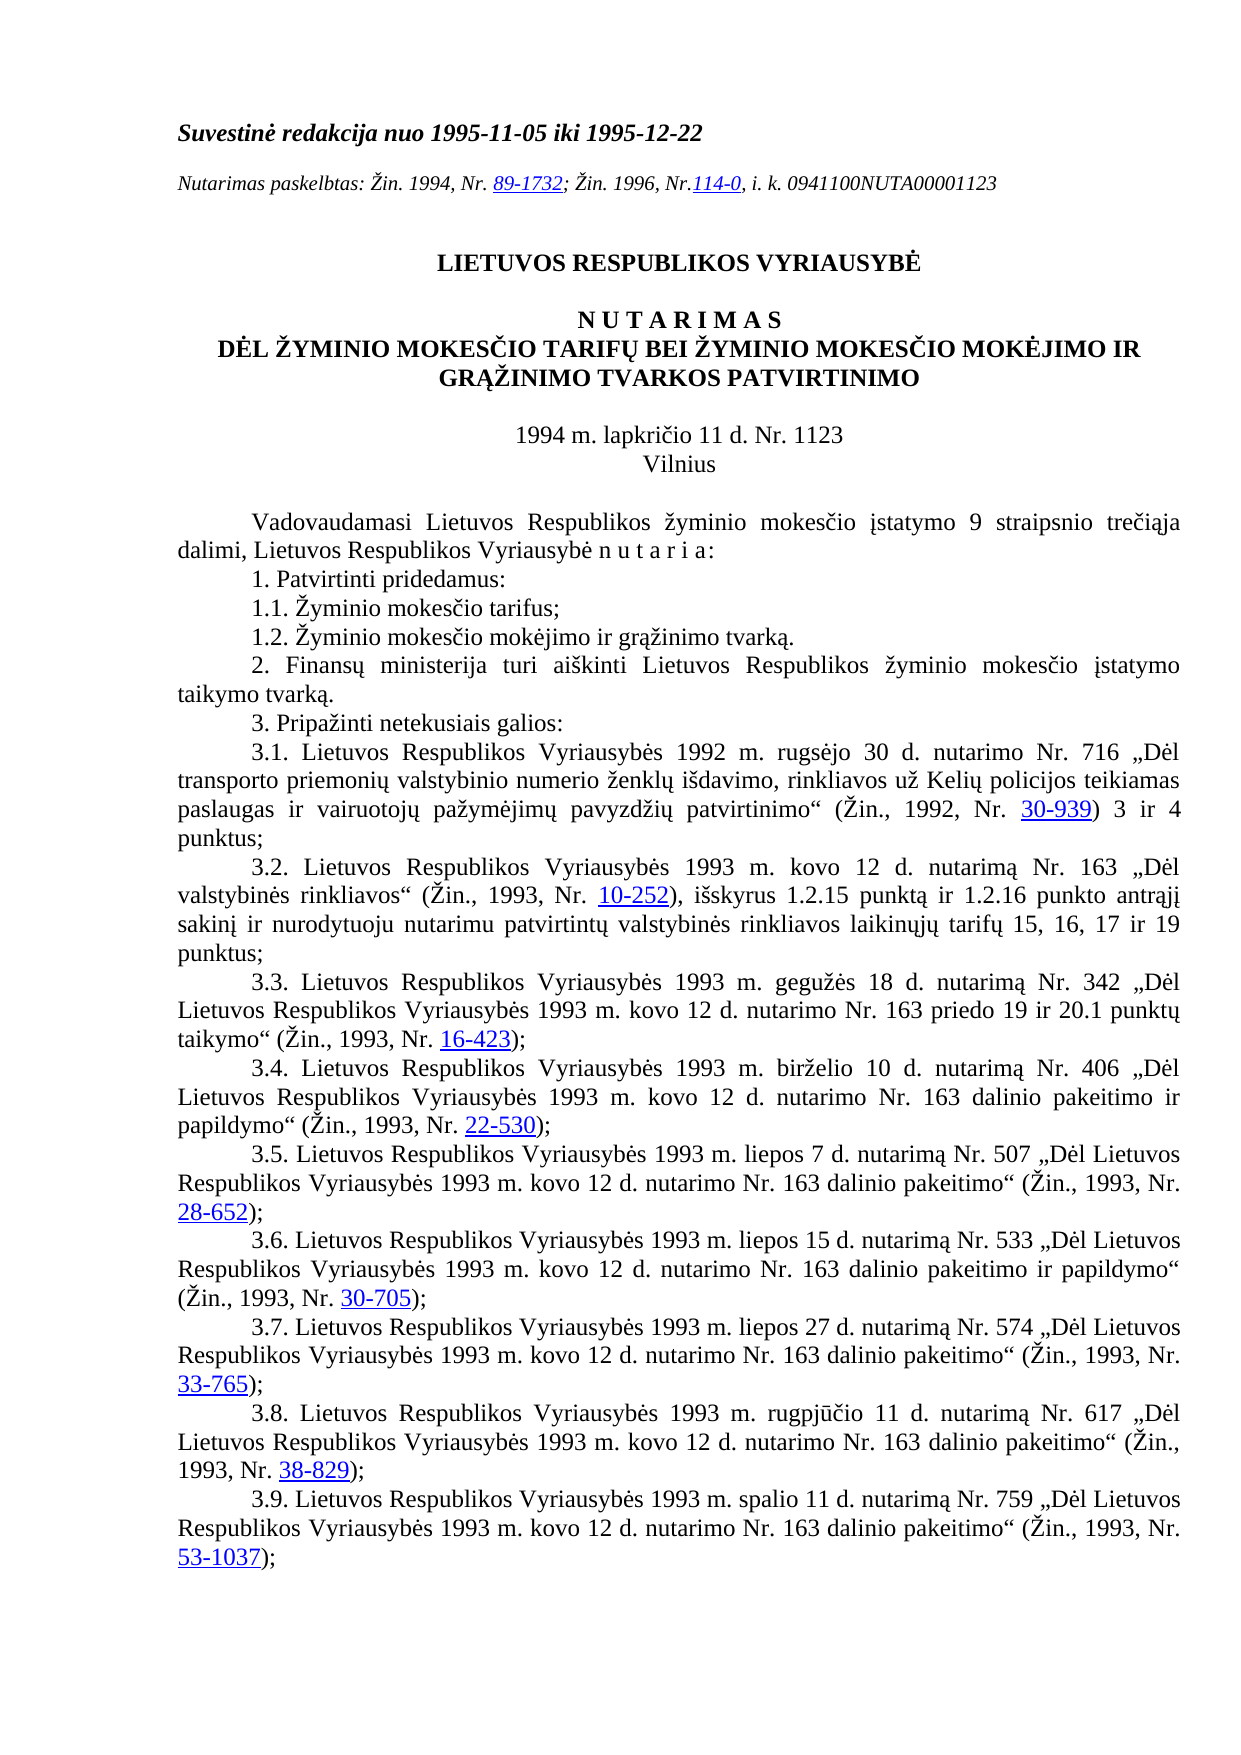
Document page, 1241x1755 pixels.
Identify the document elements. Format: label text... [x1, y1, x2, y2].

text LIETUVOS RESPUBLIKOS VYRIAUSYBĖ [177, 248, 1181, 277]
text Nutarimas paskelbtas: Žin. 1994, Nr. 89-1732; Žin. 1996, Nr.114-0, i. k. 0941100NUTA00001123 [177, 171, 1181, 195]
text 3.6. Lietuvos Respublikos Vyriausybės 1993 m. liepos 15 d. nutarimą Nr. 533 „Dėl Lietuvos Respublikos Vyriausybės 1993 m. kovo 12 d. nutarimo Nr. 163 dalinio pakeitimo ir papildymo“ (Žin., 1993, Nr. 30-705); [177, 1225, 1181, 1312]
text 1.1. Žyminio mokesčio tarifus; [177, 593, 1181, 622]
text 1994 m. lapkričio 11 d. Nr. 1123 [177, 420, 1181, 449]
text 1.2. Žyminio mokesčio mokėjimo ir grąžinimo tvarką. [177, 622, 1181, 650]
text 3.1. Lietuvos Respublikos Vyriausybės 1992 m. rugsėjo 30 d. nutarimo Nr. 716 „Dėl transporto priemonių valstybinio numerio ženklų išdavimo, rinkliavos už Kelių policijos teikiamas paslaugas ir vairuotojų pažymėjimų pavyzdžių patvirtinimo“ (Žin., 1992, Nr. 30-939) 3 ir 4 punktus; [177, 737, 1181, 852]
text 3.8. Lietuvos Respublikos Vyriausybės 1993 m. rugpjūčio 11 d. nutarimą Nr. 617 „Dėl Lietuvos Respublikos Vyriausybės 1993 m. kovo 12 d. nutarimo Nr. 163 dalinio pakeitimo“ (Žin., 1993, Nr. 38-829); [177, 1398, 1181, 1484]
text 3.2. Lietuvos Respublikos Vyriausybės 1993 m. kovo 12 d. nutarimą Nr. 163 „Dėl valstybinės rinkliavos“ (Žin., 1993, Nr. 10-252), išskyrus 1.2.15 punktą ir 1.2.16 punkto antrąjį sakinį ir nurodytuoju nutarimu patvirtintų valstybinės rinkliavos laikinųjų tarifų 15, 16, 17 ir 19 punktus; [177, 852, 1181, 967]
text 3.5. Lietuvos Respublikos Vyriausybės 1993 m. liepos 7 d. nutarimą Nr. 507 „Dėl Lietuvos Respublikos Vyriausybės 1993 m. kovo 12 d. nutarimo Nr. 163 dalinio pakeitimo“ (Žin., 1993, Nr. 28-652); [177, 1139, 1181, 1225]
text 1. Patvirtinti pridedamus: [177, 564, 1181, 593]
text 2. Finansų ministerija turi aiškinti Lietuvos Respublikos žyminio mokesčio įstatymo taikymo tvarką. [177, 650, 1181, 708]
text 3. Pripažinti netekusiais galios: [177, 708, 1181, 737]
text 3.7. Lietuvos Respublikos Vyriausybės 1993 m. liepos 27 d. nutarimą Nr. 574 „Dėl Lietuvos Respublikos Vyriausybės 1993 m. kovo 12 d. nutarimo Nr. 163 dalinio pakeitimo“ (Žin., 1993, Nr. 33-765); [177, 1312, 1181, 1398]
text N U T A R I M A S [177, 305, 1181, 334]
text 3.4. Lietuvos Respublikos Vyriausybės 1993 m. birželio 10 d. nutarimą Nr. 406 „Dėl Lietuvos Respublikos Vyriausybės 1993 m. kovo 12 d. nutarimo Nr. 163 dalinio pakeitimo ir papildymo“ (Žin., 1993, Nr. 22-530); [177, 1053, 1181, 1139]
text Vilnius [177, 449, 1181, 478]
text 3.9. Lietuvos Respublikos Vyriausybės 1993 m. spalio 11 d. nutarimą Nr. 759 „Dėl Lietuvos Respublikos Vyriausybės 1993 m. kovo 12 d. nutarimo Nr. 163 dalinio pakeitimo“ (Žin., 1993, Nr. 53-1037); [177, 1484, 1181, 1570]
text Vadovaudamasi Lietuvos Respublikos žyminio mokesčio įstatymo 9 straipsnio trečiąja dalimi, Lietuvos Respublikos Vyriausybė nutaria: [177, 507, 1181, 564]
text DĖL ŽYMINIO MOKESČIO TARIFŲ BEI ŽYMINIO MOKESČIO MOKĖJIMO IR GRĄŽINIMO TVARKOS PATVIRTINIMO [177, 334, 1181, 392]
text Suvestinė redakcija nuo 1995-11-05 iki 1995-12-22 [177, 118, 1181, 147]
text 3.3. Lietuvos Respublikos Vyriausybės 1993 m. gegužės 18 d. nutarimą Nr. 342 „Dėl Lietuvos Respublikos Vyriausybės 1993 m. kovo 12 d. nutarimo Nr. 163 priedo 19 ir 20.1 punktų taikymo“ (Žin., 1993, Nr. 16-423); [177, 967, 1181, 1053]
